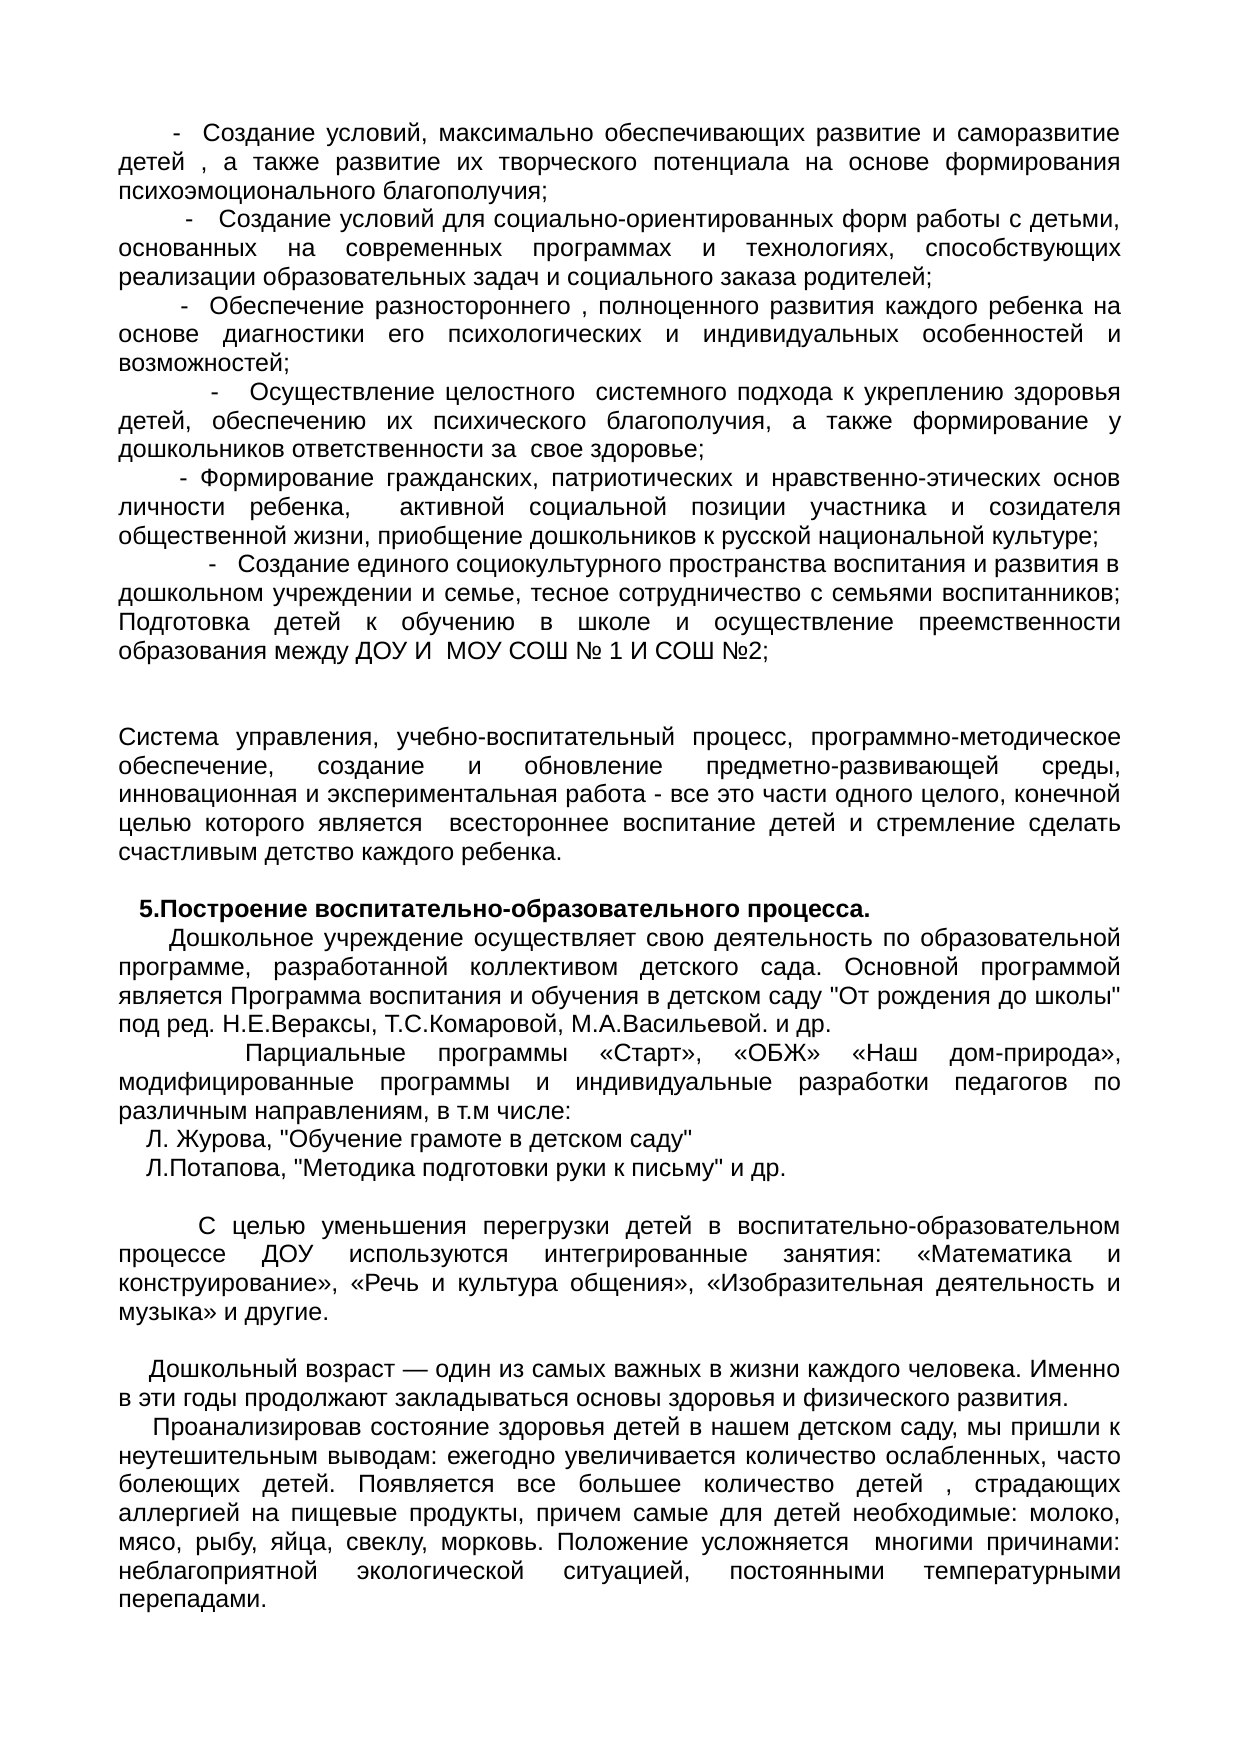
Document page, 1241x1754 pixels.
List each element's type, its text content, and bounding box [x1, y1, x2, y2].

text - Создание условий, максимально обеспечивающих развитие и саморазвитие детей , а также развитие их творческого потенциала на основе формирования психоэмоционального благополучия; [118, 118, 1122, 204]
text - Осуществление целостного системного подхода к укреплению здоровья детей, обеспечению их психического благополучия, а также формирование у дошкольников ответственности за свое здоровье; [118, 377, 1122, 463]
text Парциальные программы «Старт», «ОБЖ» «Наш дом-природа», модифицированные программы и индивидуальные разработки педагогов по различным направлениям, в т.м числе: [118, 1038, 1122, 1124]
text - Создание единого социокультурного пространства воспитания и развития в дошкольном учреждении и семье, тесное сотрудничество с семьями воспитанников; Подготовка детей к обучению в школе и осуществление преемственности образования между ДОУ И МОУ СОШ № 1 И СОШ №2; [118, 549, 1122, 664]
text Дошкольный возраст — один из самых важных в жизни каждого человека. Именно в эти годы продолжают закладываться основы здоровья и физического развития. [118, 1354, 1122, 1412]
text С целью уменьшения перегрузки детей в воспитательно-образовательном процессе ДОУ используются интегрированные занятия: «Математика и конструирование», «Речь и культура общения», «Изобразительная деятельность и музыка» и другие. [118, 1211, 1122, 1326]
text Проанализировав состояние здоровья детей в нашем детском саду, мы пришли к неутешительным выводам: ежегодно увеличивается количество ослабленных, часто болеющих детей. Появляется все большее количество детей , страдающих аллергией на пищевые продукты, причем самые для детей необходимые: молоко, мясо, рыбу, яйца, свеклу, морковь. Положение усложняется многими причинами: неблагоприятной экологической ситуацией, постоянными температурными перепадами. [118, 1412, 1122, 1613]
text Дошкольное учреждение осуществляет свою деятельность по образовательной программе, разработанной коллективом детского сада. Основной программой является Программа воспитания и обучения в детском саду "От рождения до школы" под ред. Н.Е.Вераксы, Т.С.Комаровой, М.А.Васильевой. и др. [118, 923, 1122, 1038]
text Система управления, учебно-воспитательный процесс, программно-методическое обеспечение, создание и обновление предметно-развивающей среды, инновационная и экспериментальная работа - все это части одного целого, конечной целью которого является всестороннее воспитание детей и стремление сделать счастливым детство каждого ребенка. [118, 722, 1122, 866]
text - Создание условий для социально-ориентированных форм работы с детьми, основанных на современных программах и технологиях, способствующих реализации образовательных задач и социального заказа родителей; [118, 204, 1122, 291]
text - Обеспечение разностороннего , полноценного развития каждого ребенка на основе диагностики его психологических и индивидуальных особенностей и возможностей; [118, 291, 1122, 377]
text 5.Построение воспитательно-образовательного процесса. [118, 894, 1122, 923]
text Л.Потапова, "Методика подготовки руки к письму" и др. [118, 1153, 1122, 1182]
text Л. Журова, "Обучение грамоте в детском саду" [118, 1124, 1122, 1153]
text - Формирование гражданских, патриотических и нравственно-этических основ личности ребенка, активной социальной позиции участника и созидателя общественной жизни, приобщение дошкольников к русской национальной культуре; [118, 463, 1122, 549]
